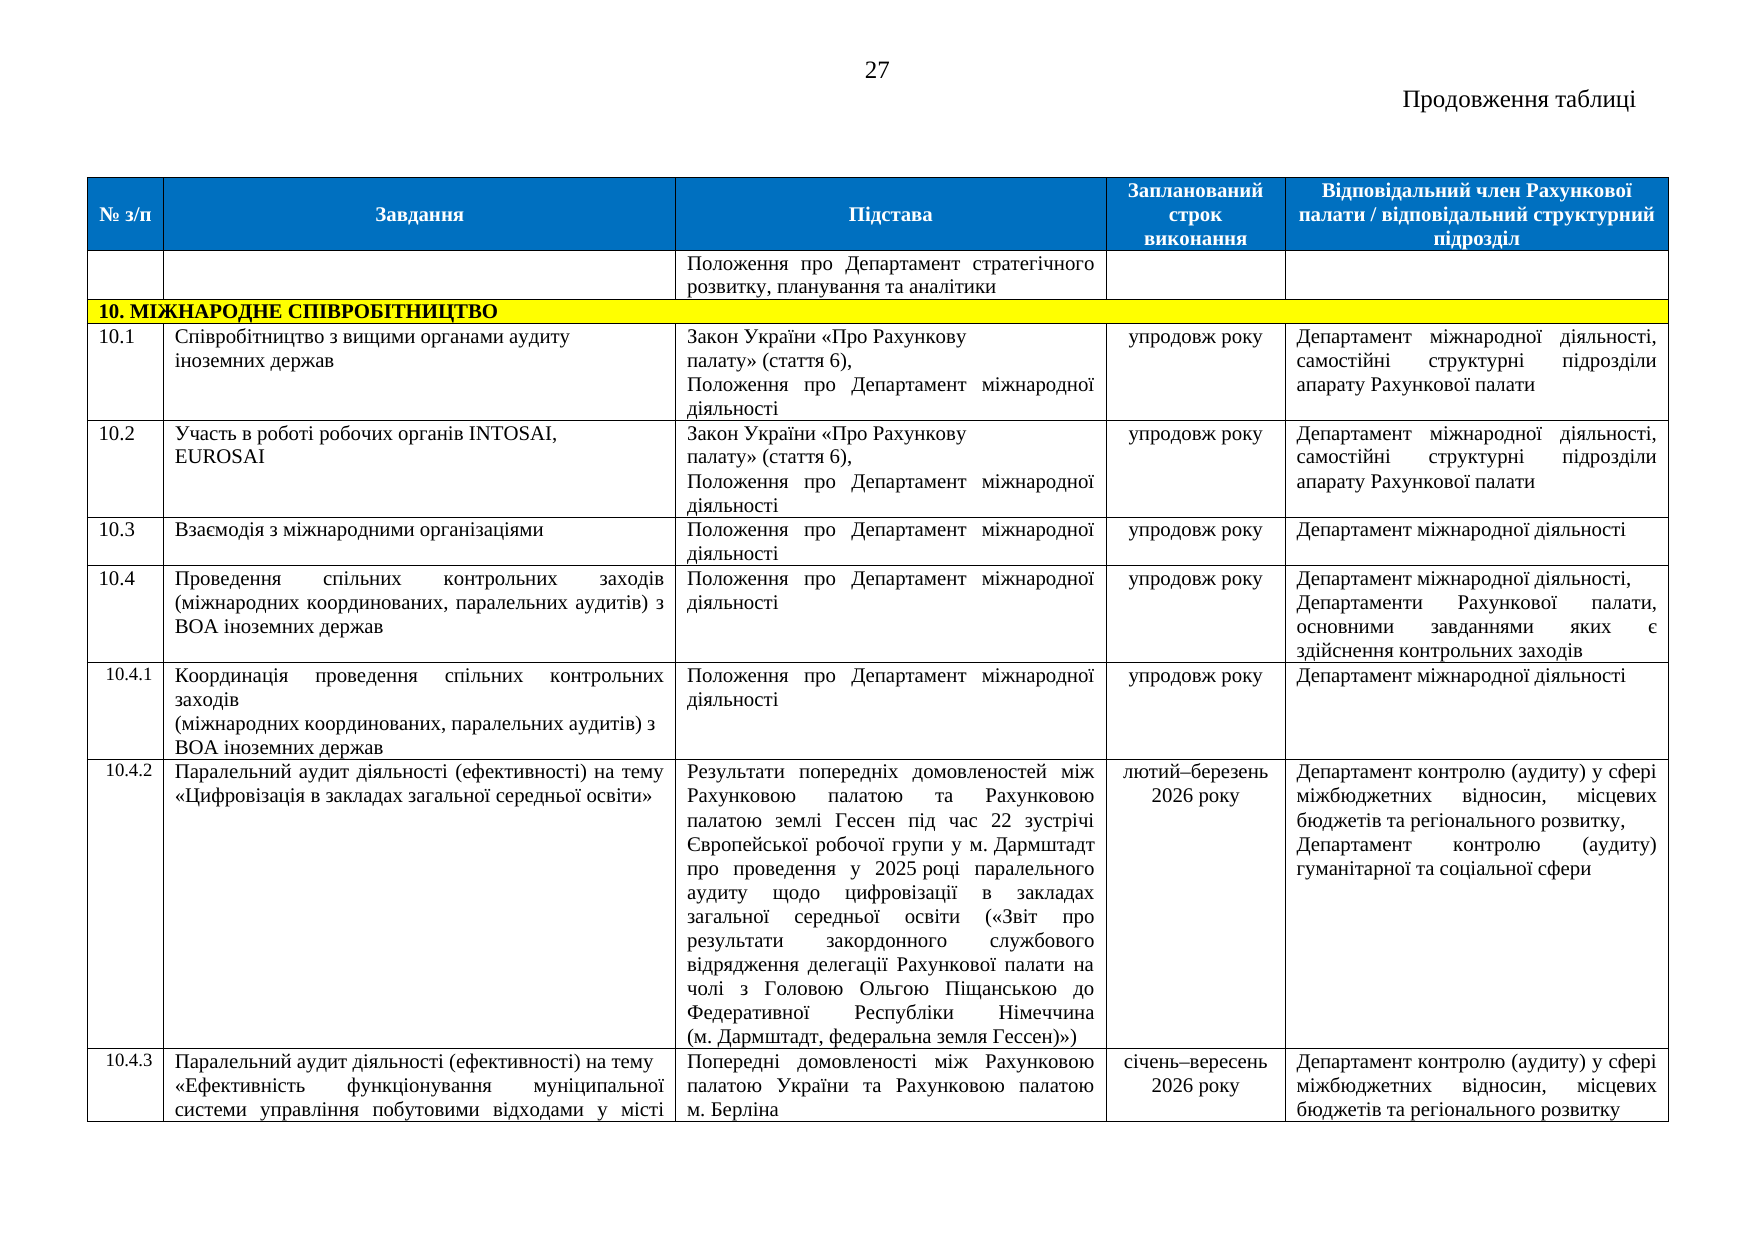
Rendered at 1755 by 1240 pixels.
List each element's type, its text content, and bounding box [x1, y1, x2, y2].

table_header Підстава [676, 178, 1106, 250]
table_cell Департамент контролю (аудиту) у сфері міжбюджетних відносин, місцевих бюджетів та регіонального розвитку, Департамент контролю (аудиту) гуманітарної та соціальної сфери [1286, 760, 1668, 1048]
table_cell Паралельний аудит діяльності (ефективності) на тему «Цифровізація в закладах загальної середньої освіти» [164, 760, 675, 1048]
table_cell [164, 251, 675, 298]
table_cell упродовж року [1107, 566, 1285, 662]
table_cell [88, 421, 163, 517]
table_cell Закон України «Про Рахункову палату» (стаття 6), Положення про Департамент міжнародної діяльності [676, 324, 1106, 420]
table_cell [88, 566, 163, 662]
table_cell січень–вересень 2026 року [1107, 1049, 1285, 1121]
table_cell Співробітництво з вищими органами аудиту іноземних держав [164, 324, 675, 420]
table_cell Участь в роботі робочих органів INTOSAI, EUROSAI [164, 421, 675, 517]
table_cell упродовж року [1107, 421, 1285, 517]
table_cell [1107, 251, 1285, 298]
table_cell Паралельний аудит діяльності (ефективності) на тему «Ефективність функціонування муніципальної системи управління побутовими відходами у місті [164, 1049, 675, 1121]
table_cell 10.4.1 [88, 663, 163, 759]
table_cell [1286, 251, 1668, 298]
table_cell Результати попередніх домовленостей між Рахунковою палатою та Рахунковою палатою землі Гессен під час 22 зустрічі Європейської робочої групи у м. Дармштадт про проведення у 2025 році паралельного аудиту щодо цифровізації в закладах загальної середньої освіти («Звіт про результати закордонного службового відрядження делегації Рахункової палати на чолі з Головою Ольгою Піщанською до Федеративної Республіки Німеччина (м. Дармштадт, федеральна земля Гессен)») [676, 760, 1106, 1048]
table_cell Закон України «Про Рахункову палату» (стаття 6), Положення про Департамент міжнародної діяльності [676, 421, 1106, 517]
table_cell Положення про Департамент міжнародної діяльності [676, 518, 1106, 565]
table_cell лютий–березень 2026 року [1107, 760, 1285, 1048]
table_cell Проведення спільних контрольних заходів (міжнародних координованих, паралельних аудитів) з ВОА іноземних держав [164, 566, 675, 662]
table_cell [88, 251, 163, 298]
table_cell Взаємодія з міжнародними організаціями [164, 518, 675, 565]
table_cell упродовж року [1107, 324, 1285, 420]
table_cell Департамент контролю (аудиту) у сфері міжбюджетних відносин, місцевих бюджетів та регіонального розвитку [1286, 1049, 1668, 1121]
table_cell 10.4.3 [88, 1049, 163, 1121]
table_header Відповідальний член Рахункової палати / відповідальний структурний підрозділ [1286, 178, 1668, 250]
table_cell Положення про Департамент міжнародної діяльності [676, 663, 1106, 759]
table_cell упродовж року [1107, 518, 1285, 565]
table_cell Положення про Департамент міжнародної діяльності [676, 566, 1106, 662]
table_cell упродовж року [1107, 663, 1285, 759]
table_cell Департамент міжнародної діяльності [1286, 663, 1668, 759]
table_cell 10.4.2 [88, 760, 163, 1048]
table_header Завдання [164, 178, 675, 250]
table_header № з/п [88, 178, 163, 250]
table_cell 10. МІЖНАРОДНЕ СПІВРОБІТНИЦТВО [88, 300, 1668, 323]
table_cell [88, 518, 163, 565]
table_cell [88, 324, 163, 420]
table_cell Департамент міжнародної діяльності, самостійні структурні підрозділи апарату Рахункової палати [1286, 324, 1668, 420]
table_cell Положення про Департамент стратегічного розвитку, планування та аналітики [676, 251, 1106, 298]
table_header Запланований строк виконання [1107, 178, 1285, 250]
table_cell Попередні домовленості між Рахунковою палатою України та Рахунковою палатою м. Берліна [676, 1049, 1106, 1121]
table_cell Координація проведення спільних контрольних заходів (міжнародних координованих, паралельних аудитів) з ВОА іноземних держав [164, 663, 675, 759]
table_cell Департамент міжнародної діяльності [1286, 518, 1668, 565]
table_cell Департамент міжнародної діяльності, Департаменти Рахункової палати, основними завданнями яких є здійснення контрольних заходів [1286, 566, 1668, 662]
table_cell Департамент міжнародної діяльності, самостійні структурні підрозділи апарату Рахункової палати [1286, 421, 1668, 517]
